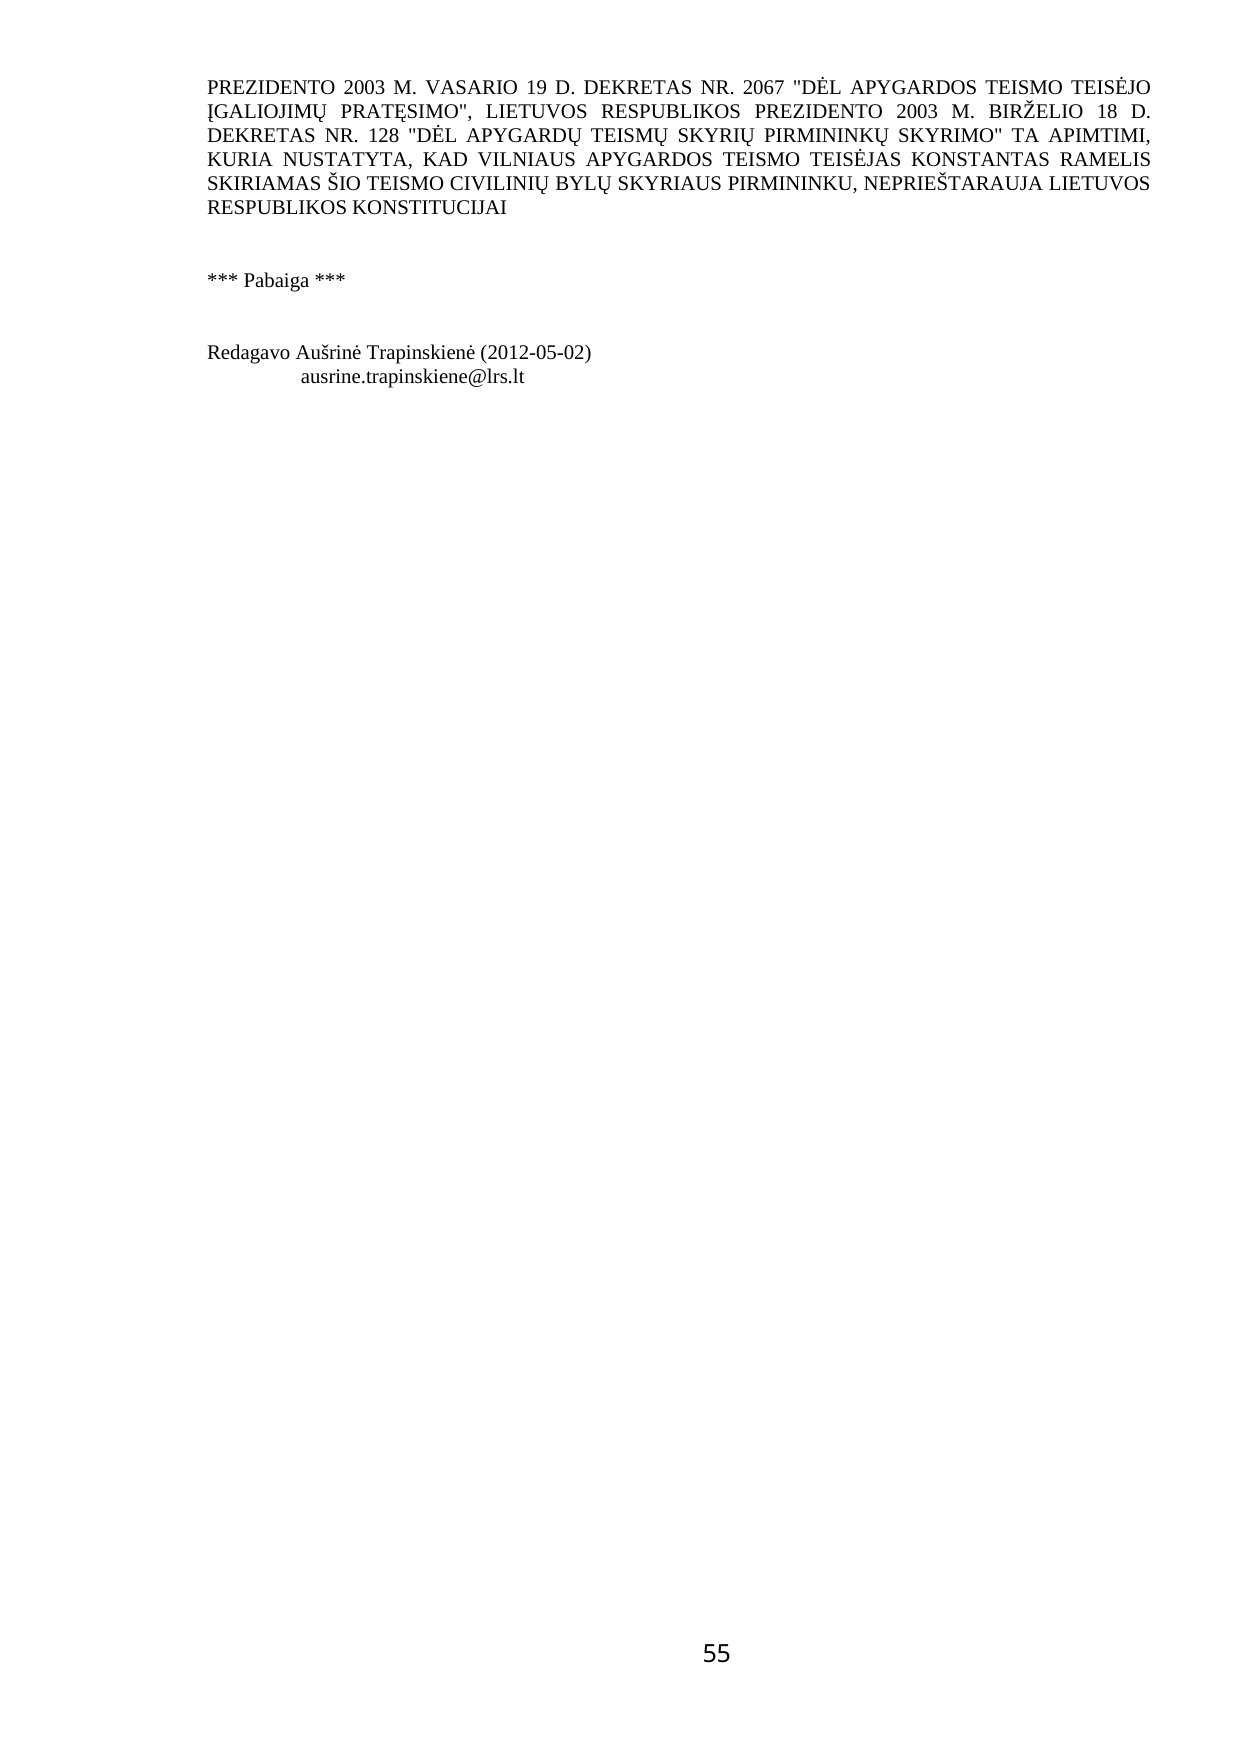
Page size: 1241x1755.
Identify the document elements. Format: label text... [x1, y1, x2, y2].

text Redagavo Aušrinė Trapinskienė (2012-05-02) [207, 340, 1152, 364]
text PREZIDENTO 2003 M. VASARIO 19 D. DEKRETAS NR. 2067 "DĖL APYGARDOS TEISMO TEISĖJO ĮGALIOJIMŲ PRATĘSIMO", LIETUVOS RESPUBLIKOS PREZIDENTO 2003 M. BIRŽELIO 18 D. DEKRETAS NR. 128 "DĖL APYGARDŲ TEISMŲ SKYRIŲ PIRMININKŲ SKYRIMO" TA APIMTIMI, KURIA NUSTATYTA, KAD VILNIAUS APYGARDOS TEISMO TEISĖJAS KONSTANTAS RAMELIS SKIRIAMAS ŠIO TEISMO CIVILINIŲ BYLŲ SKYRIAUS PIRMININKU, NEPRIEŠTARAUJA LIETUVOS RESPUBLIKOS KONSTITUCIJAI [207, 75, 1152, 219]
text *** Pabaiga *** [207, 267, 1152, 292]
text ausrine.trapinskiene@lrs.lt [207, 364, 1152, 388]
